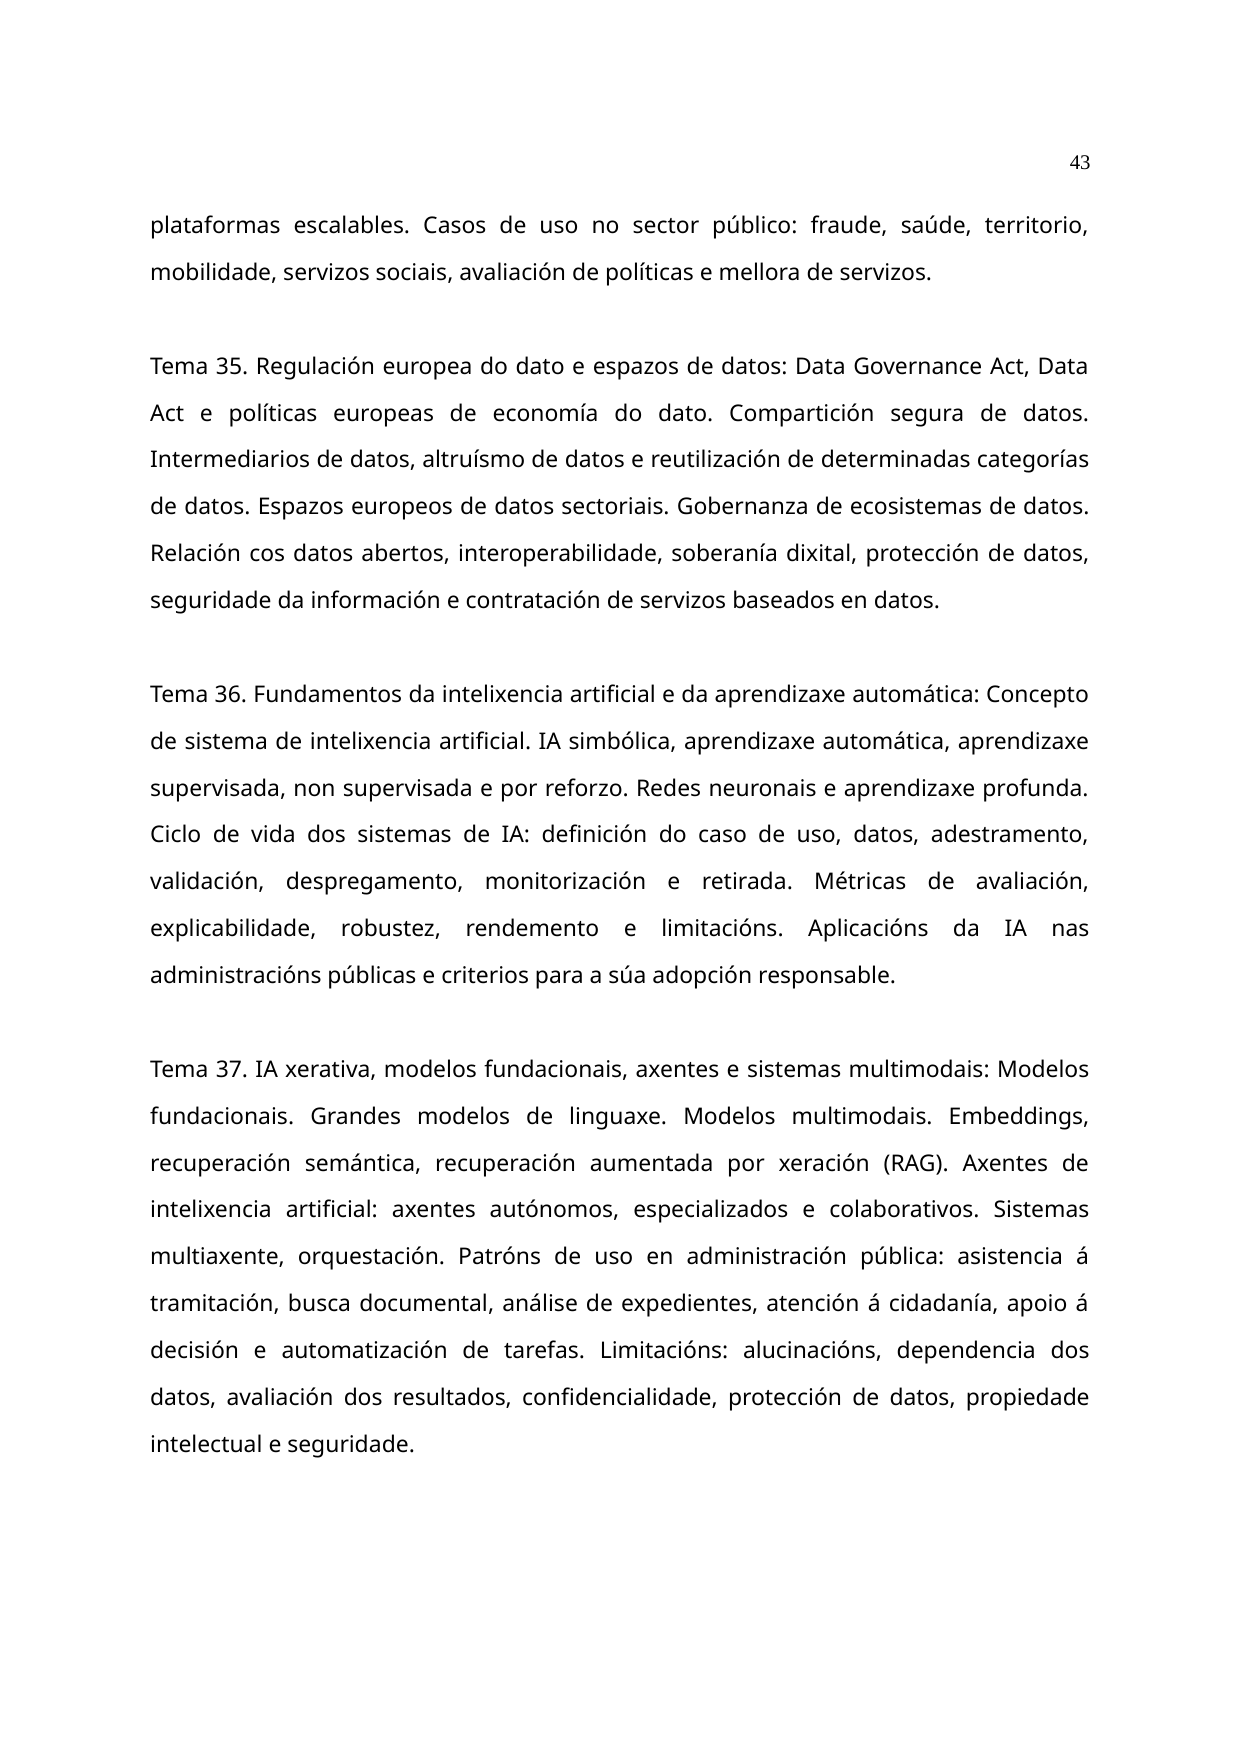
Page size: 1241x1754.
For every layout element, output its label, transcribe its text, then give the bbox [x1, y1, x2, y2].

text Tema 37. IA xerativa, modelos fundacionais, axentes e sistemas multimodais: Modelos fundacionais. Grandes modelos de linguaxe. Modelos multimodais. Embeddings, recuperación semántica, recuperación aumentada por xeración (RAG). Axentes de intelixencia artificial: axentes autónomos, especializados e colaborativos. Sistemas multiaxente, orquestación. Patróns de uso en administración pública: asistencia á tramitación, busca documental, análise de expedientes, atención á cidadanía, apoio á decisión e automatización de tarefas. Limitacións: alucinacións, dependencia dos datos, avaliación dos resultados, confidencialidade, protección de datos, propiedade intelectual e seguridade. [150, 1053, 1090, 1459]
text plataformas escalables. Casos de uso no sector público: fraude, saúde, territorio, mobilidade, servizos sociais, avaliación de políticas e mellora de servizos. [150, 209, 1090, 287]
text Tema 36. Fundamentos da intelixencia artificial e da aprendizaxe automática: Concepto de sistema de intelixencia artificial. IA simbólica, aprendizaxe automática, aprendizaxe supervisada, non supervisada e por reforzo. Redes neuronais e aprendizaxe profunda. Ciclo de vida dos sistemas de IA: definición do caso de uso, datos, adestramento, validación, despregamento, monitorización e retirada. Métricas de avaliación, explicabilidade, robustez, rendemento e limitacións. Aplicacións da IA nas administracións públicas e criterios para a súa adopción responsable. [150, 678, 1090, 990]
text Tema 35. Regulación europea do dato e espazos de datos: Data Governance Act, Data Act e políticas europeas de economía do dato. Compartición segura de datos. Intermediarios de datos, altruísmo de datos e reutilización de determinadas categorías de datos. Espazos europeos de datos sectoriais. Gobernanza de ecosistemas de datos. Relación cos datos abertos, interoperabilidade, soberanía dixital, protección de datos, seguridade da información e contratación de servizos baseados en datos. [150, 350, 1090, 615]
